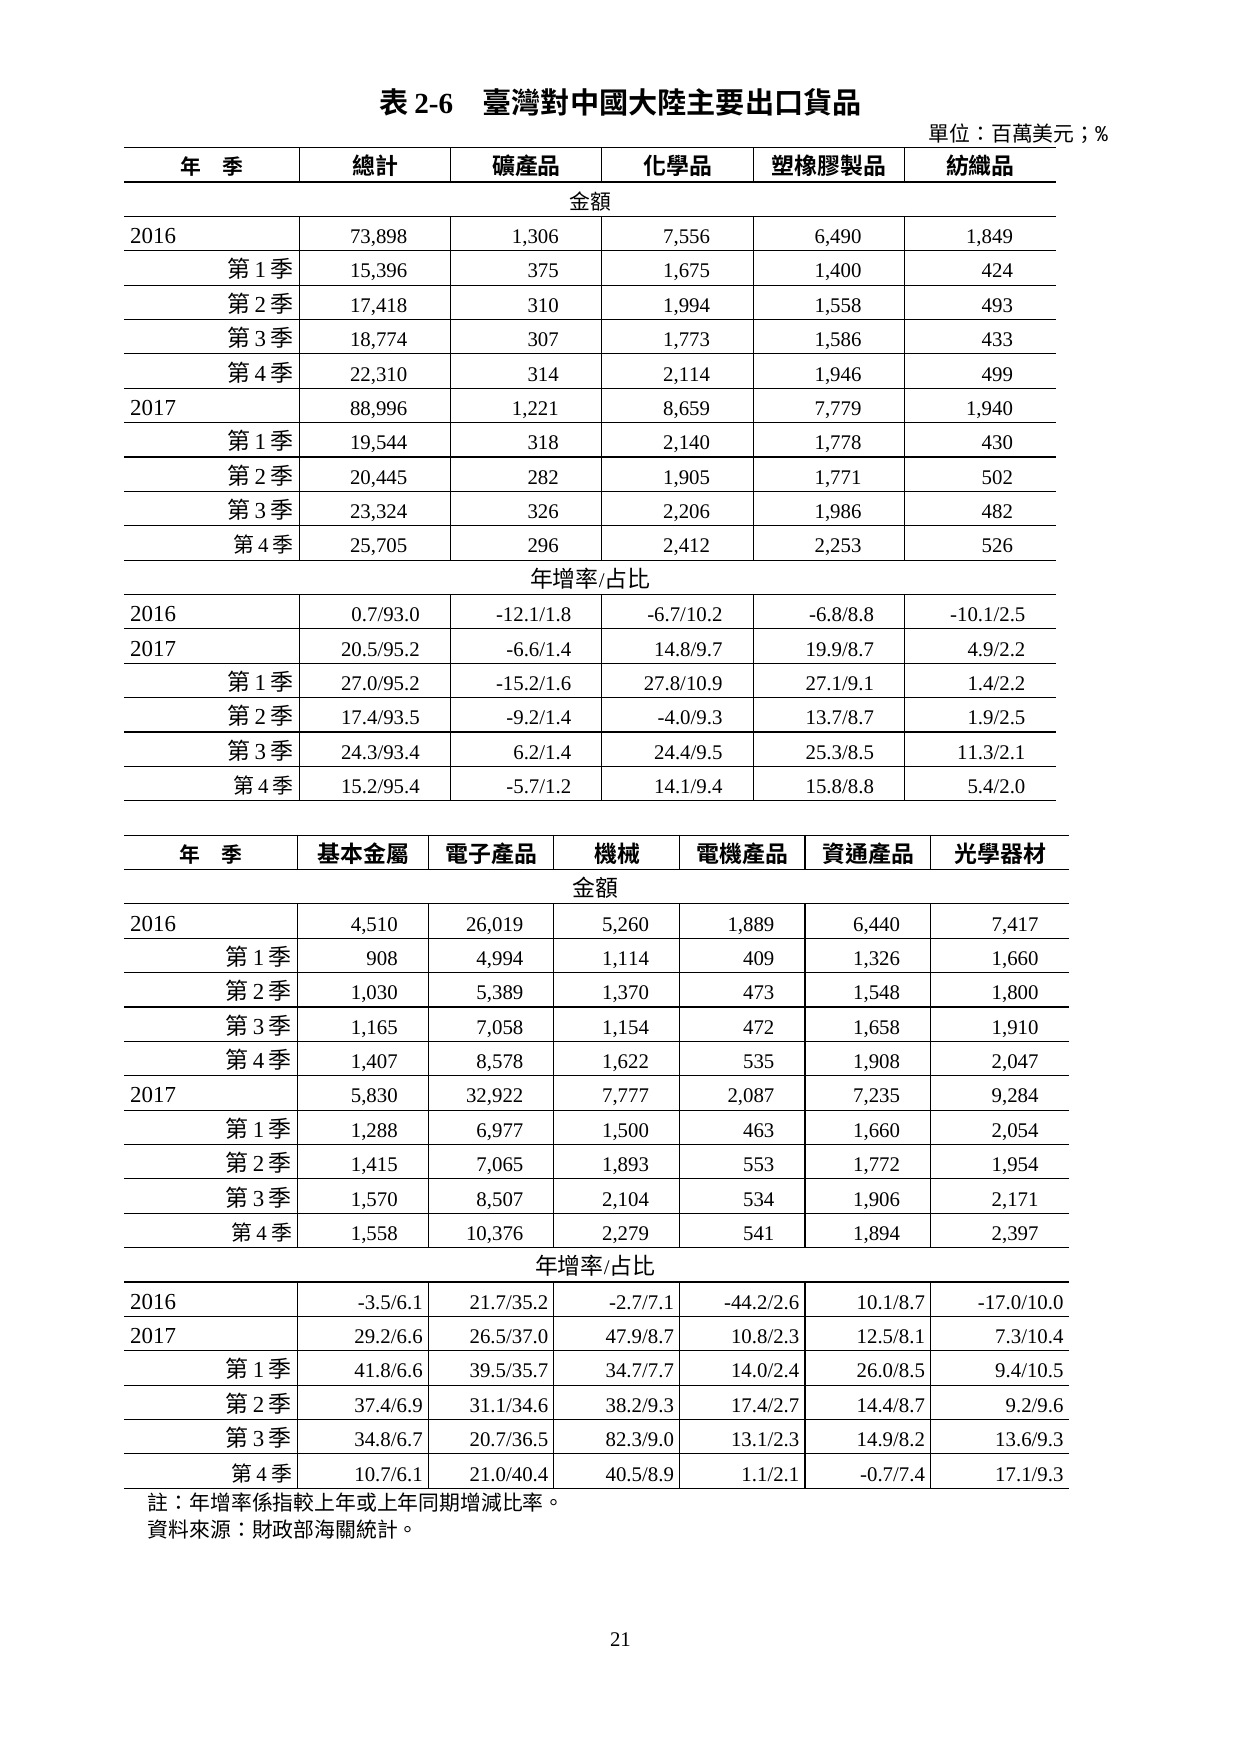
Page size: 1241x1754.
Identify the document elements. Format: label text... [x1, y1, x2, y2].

table_cell -9.2/1.4 [451, 698, 601, 731]
table_cell 1,415 [298, 1145, 428, 1178]
table_cell 第2季 [124, 973, 297, 1006]
table_cell 1,660 [806, 1111, 930, 1144]
table_cell 第4季 [124, 526, 299, 559]
table_cell 10.1/8.7 [806, 1283, 930, 1316]
table_cell 7.3/10.4 [931, 1317, 1069, 1350]
table_cell 23,324 [300, 492, 450, 525]
table_cell 20.7/36.5 [429, 1420, 553, 1453]
table_cell 82.3/9.0 [554, 1420, 679, 1453]
table_cell 2016 [124, 904, 297, 938]
table_cell -6.7/10.2 [602, 595, 753, 628]
table_cell 7,058 [429, 1008, 553, 1041]
text 註：年增率係指較上年或上年同期增減比率。 [148, 1489, 1093, 1516]
table_cell 第4季 [124, 354, 299, 388]
table_cell 1,946 [754, 354, 904, 388]
table_cell 908 [298, 939, 428, 972]
table_cell 1,306 [451, 217, 601, 250]
table_cell 553 [680, 1145, 804, 1178]
table_cell 1,326 [806, 939, 930, 972]
table_header 基本金屬 [298, 836, 428, 869]
table_cell 2017 [124, 1317, 297, 1350]
table_cell 473 [680, 973, 804, 1006]
table_cell 1,905 [602, 458, 753, 491]
table_cell 25,705 [300, 526, 450, 559]
table_cell 1,400 [754, 251, 904, 284]
table_cell 25.3/8.5 [754, 733, 904, 766]
table_cell 5,260 [554, 904, 679, 938]
table_cell 第2季 [124, 698, 299, 731]
table_cell 2017 [124, 629, 299, 663]
table_cell 2,054 [931, 1111, 1069, 1144]
table_cell 37.4/6.9 [298, 1386, 428, 1419]
table_cell 88,996 [300, 389, 450, 422]
table_cell 326 [451, 492, 601, 525]
table_cell 22,310 [300, 354, 450, 388]
table_cell 31.1/34.6 [429, 1386, 553, 1419]
table_cell 13.7/8.7 [754, 698, 904, 731]
table_cell 17.4/2.7 [680, 1386, 804, 1419]
table_cell 9.2/9.6 [931, 1386, 1069, 1419]
table_cell 307 [451, 320, 601, 353]
table_header 塑橡膠製品 [754, 148, 904, 181]
table_cell 4.9/2.2 [905, 629, 1056, 663]
table_cell 6,977 [429, 1111, 553, 1144]
table_cell 1,906 [806, 1179, 930, 1213]
table_header 年 季 [124, 836, 297, 869]
table_cell 1,570 [298, 1179, 428, 1213]
table_cell 金額 [124, 183, 1056, 216]
table_cell 10.8/2.3 [680, 1317, 804, 1350]
table_cell 38.2/9.3 [554, 1386, 679, 1419]
table_cell 2017 [124, 389, 299, 422]
table_cell 4,994 [429, 939, 553, 972]
table_cell 2016 [124, 217, 299, 250]
table_cell 2016 [124, 1283, 297, 1316]
table_cell 11.3/2.1 [905, 733, 1056, 766]
table_header 礦產品 [451, 148, 601, 181]
table_cell 535 [680, 1042, 804, 1075]
table_header 年 季 [124, 148, 299, 181]
table_cell 1.4/2.2 [905, 664, 1056, 697]
table_header 紡織品 [905, 148, 1056, 181]
table_cell 2,140 [602, 423, 753, 456]
text 表2-6 臺灣對中國大陸主要出口貨品 [148, 89, 1093, 120]
table_header 電子產品 [429, 836, 553, 869]
table_cell 15,396 [300, 251, 450, 284]
table_header 總計 [300, 148, 450, 181]
table_cell 34.8/6.7 [298, 1420, 428, 1453]
table_cell 1,908 [806, 1042, 930, 1075]
table_cell 318 [451, 423, 601, 456]
table_cell 1,548 [806, 973, 930, 1006]
table_cell 21.0/40.4 [429, 1454, 553, 1488]
table_cell 7,417 [931, 904, 1069, 938]
table_cell 年增率/占比 [124, 1248, 1069, 1281]
table_cell 8,578 [429, 1042, 553, 1075]
table_cell -17.0/10.0 [931, 1283, 1069, 1316]
table_cell -2.7/7.1 [554, 1283, 679, 1316]
table_cell 1,889 [680, 904, 804, 938]
table_header 化學品 [602, 148, 753, 181]
table_cell -4.0/9.3 [602, 698, 753, 731]
table_cell 第1季 [124, 939, 297, 972]
table_cell 534 [680, 1179, 804, 1213]
table_cell 第4季 [124, 767, 299, 800]
table_cell 10,376 [429, 1214, 553, 1247]
table_cell -0.7/7.4 [806, 1454, 930, 1488]
table_cell 526 [905, 526, 1056, 559]
table_cell 14.4/8.7 [806, 1386, 930, 1419]
table_cell 1,165 [298, 1008, 428, 1041]
table_cell 541 [680, 1214, 804, 1247]
table_cell 2017 [124, 1076, 297, 1109]
table_cell 2,253 [754, 526, 904, 559]
table_cell 19.9/8.7 [754, 629, 904, 663]
table_cell 6,440 [806, 904, 930, 938]
table_cell 7,065 [429, 1145, 553, 1178]
table_header 機械 [554, 836, 679, 869]
table_cell 4,510 [298, 904, 428, 938]
table_header 資通產品 [806, 836, 930, 869]
table_cell 27.8/10.9 [602, 664, 753, 697]
table_cell 15.2/95.4 [300, 767, 450, 800]
table_cell 26.0/8.5 [806, 1351, 930, 1384]
table_cell 1,675 [602, 251, 753, 284]
table_cell 第4季 [124, 1042, 297, 1075]
table_cell 17.4/93.5 [300, 698, 450, 731]
table_cell 27.0/95.2 [300, 664, 450, 697]
table_cell 第1季 [124, 251, 299, 284]
table_cell 32,922 [429, 1076, 553, 1109]
table_cell 2,104 [554, 1179, 679, 1213]
table_cell 1,800 [931, 973, 1069, 1006]
text 資料來源：財政部海關統計。 [148, 1516, 1093, 1543]
table_cell 502 [905, 458, 1056, 491]
table_header 電機產品 [680, 836, 804, 869]
table_cell 13.6/9.3 [931, 1420, 1069, 1453]
table_cell 14.1/9.4 [602, 767, 753, 800]
table_cell 7,235 [806, 1076, 930, 1109]
table_cell -44.2/2.6 [680, 1283, 804, 1316]
table_cell 1,221 [451, 389, 601, 422]
table_cell 6,490 [754, 217, 904, 250]
table_cell -6.8/8.8 [754, 595, 904, 628]
table_cell 金額 [124, 870, 1069, 903]
table_cell 282 [451, 458, 601, 491]
table_cell -10.1/2.5 [905, 595, 1056, 628]
table_cell 1,910 [931, 1008, 1069, 1041]
table_cell 375 [451, 251, 601, 284]
table_cell 29.2/6.6 [298, 1317, 428, 1350]
table_cell 1,778 [754, 423, 904, 456]
table_cell 第3季 [124, 320, 299, 353]
table_cell 第4季 [124, 1454, 297, 1488]
table_cell 第3季 [124, 1420, 297, 1453]
table_cell 1,154 [554, 1008, 679, 1041]
table_cell 第1季 [124, 664, 299, 697]
table_cell 1,586 [754, 320, 904, 353]
table_cell 1.1/2.1 [680, 1454, 804, 1488]
table_cell 24.3/93.4 [300, 733, 450, 766]
table_cell 9.4/10.5 [931, 1351, 1069, 1384]
table_cell 15.8/8.8 [754, 767, 904, 800]
table_cell 1,030 [298, 973, 428, 1006]
table_cell 1,660 [931, 939, 1069, 972]
table_cell 1,849 [905, 217, 1056, 250]
table_cell 2,171 [931, 1179, 1069, 1213]
table_cell 424 [905, 251, 1056, 284]
table_cell 47.9/8.7 [554, 1317, 679, 1350]
table_cell 2,047 [931, 1042, 1069, 1075]
table_cell 1,288 [298, 1111, 428, 1144]
table_cell 1,954 [931, 1145, 1069, 1178]
table_cell 2,114 [602, 354, 753, 388]
table_cell 493 [905, 286, 1056, 319]
table_cell -3.5/6.1 [298, 1283, 428, 1316]
table_cell 12.5/8.1 [806, 1317, 930, 1350]
table_cell 第1季 [124, 1111, 297, 1144]
table_cell 第2季 [124, 1145, 297, 1178]
table_cell 2,087 [680, 1076, 804, 1109]
table_cell 499 [905, 354, 1056, 388]
table_cell 1,773 [602, 320, 753, 353]
text 單位：百萬美元；% [148, 120, 1107, 147]
table_cell 18,774 [300, 320, 450, 353]
table_cell 1,894 [806, 1214, 930, 1247]
table_cell 1,658 [806, 1008, 930, 1041]
table_cell 9,284 [931, 1076, 1069, 1109]
table_cell 430 [905, 423, 1056, 456]
table_cell 1,558 [298, 1214, 428, 1247]
table_cell 314 [451, 354, 601, 388]
table_cell 6.2/1.4 [451, 733, 601, 766]
table_cell 1,771 [754, 458, 904, 491]
table_cell 5.4/2.0 [905, 767, 1056, 800]
table_cell 1,558 [754, 286, 904, 319]
table_cell -12.1/1.8 [451, 595, 601, 628]
table_cell 433 [905, 320, 1056, 353]
table_cell 14.0/2.4 [680, 1351, 804, 1384]
table_cell 472 [680, 1008, 804, 1041]
table_cell 463 [680, 1111, 804, 1144]
table_cell 0.7/93.0 [300, 595, 450, 628]
table_header 光學器材 [931, 836, 1069, 869]
table_cell 20.5/95.2 [300, 629, 450, 663]
table_cell 第2季 [124, 286, 299, 319]
table_cell 21.7/35.2 [429, 1283, 553, 1316]
table_cell 14.9/8.2 [806, 1420, 930, 1453]
table_cell -15.2/1.6 [451, 664, 601, 697]
table_cell -5.7/1.2 [451, 767, 601, 800]
table_cell 20,445 [300, 458, 450, 491]
table_cell 310 [451, 286, 601, 319]
table_cell 7,779 [754, 389, 904, 422]
table_cell 1,114 [554, 939, 679, 972]
table_cell 26.5/37.0 [429, 1317, 553, 1350]
table_cell 73,898 [300, 217, 450, 250]
table_cell 年增率/占比 [124, 561, 1056, 594]
table_cell 2016 [124, 595, 299, 628]
table_cell 8,507 [429, 1179, 553, 1213]
table_cell 1,370 [554, 973, 679, 1006]
table_cell 409 [680, 939, 804, 972]
table_cell 第3季 [124, 1008, 297, 1041]
table_cell 17.1/9.3 [931, 1454, 1069, 1488]
table_cell 1,940 [905, 389, 1056, 422]
table_cell 第3季 [124, 733, 299, 766]
table_cell 27.1/9.1 [754, 664, 904, 697]
table_cell 第1季 [124, 423, 299, 456]
table_cell 第1季 [124, 1351, 297, 1384]
table_cell 7,556 [602, 217, 753, 250]
table_cell 19,544 [300, 423, 450, 456]
table_cell 14.8/9.7 [602, 629, 753, 663]
table_cell 39.5/35.7 [429, 1351, 553, 1384]
table_cell 第3季 [124, 492, 299, 525]
table_cell 7,777 [554, 1076, 679, 1109]
table_cell 24.4/9.5 [602, 733, 753, 766]
table_cell 1,893 [554, 1145, 679, 1178]
table_cell 2,279 [554, 1214, 679, 1247]
table_cell 1,500 [554, 1111, 679, 1144]
table_cell 26,019 [429, 904, 553, 938]
table_cell 第4季 [124, 1214, 297, 1247]
table_cell 1,986 [754, 492, 904, 525]
table_cell 482 [905, 492, 1056, 525]
table_cell 1,772 [806, 1145, 930, 1178]
table_cell 2,397 [931, 1214, 1069, 1247]
table_cell 第2季 [124, 1386, 297, 1419]
table_cell 8,659 [602, 389, 753, 422]
table_cell 17,418 [300, 286, 450, 319]
table_cell 1,994 [602, 286, 753, 319]
table_cell 第2季 [124, 458, 299, 491]
table_cell 5,389 [429, 973, 553, 1006]
table_cell 41.8/6.6 [298, 1351, 428, 1384]
table_cell 13.1/2.3 [680, 1420, 804, 1453]
table_cell 1,407 [298, 1042, 428, 1075]
table_cell 40.5/8.9 [554, 1454, 679, 1488]
table_cell 1,622 [554, 1042, 679, 1075]
table_cell 2,206 [602, 492, 753, 525]
table_cell 2,412 [602, 526, 753, 559]
table_cell -6.6/1.4 [451, 629, 601, 663]
table_cell 1.9/2.5 [905, 698, 1056, 731]
table_cell 5,830 [298, 1076, 428, 1109]
table_cell 34.7/7.7 [554, 1351, 679, 1384]
table_cell 296 [451, 526, 601, 559]
table_cell 10.7/6.1 [298, 1454, 428, 1488]
table_cell 第3季 [124, 1179, 297, 1213]
